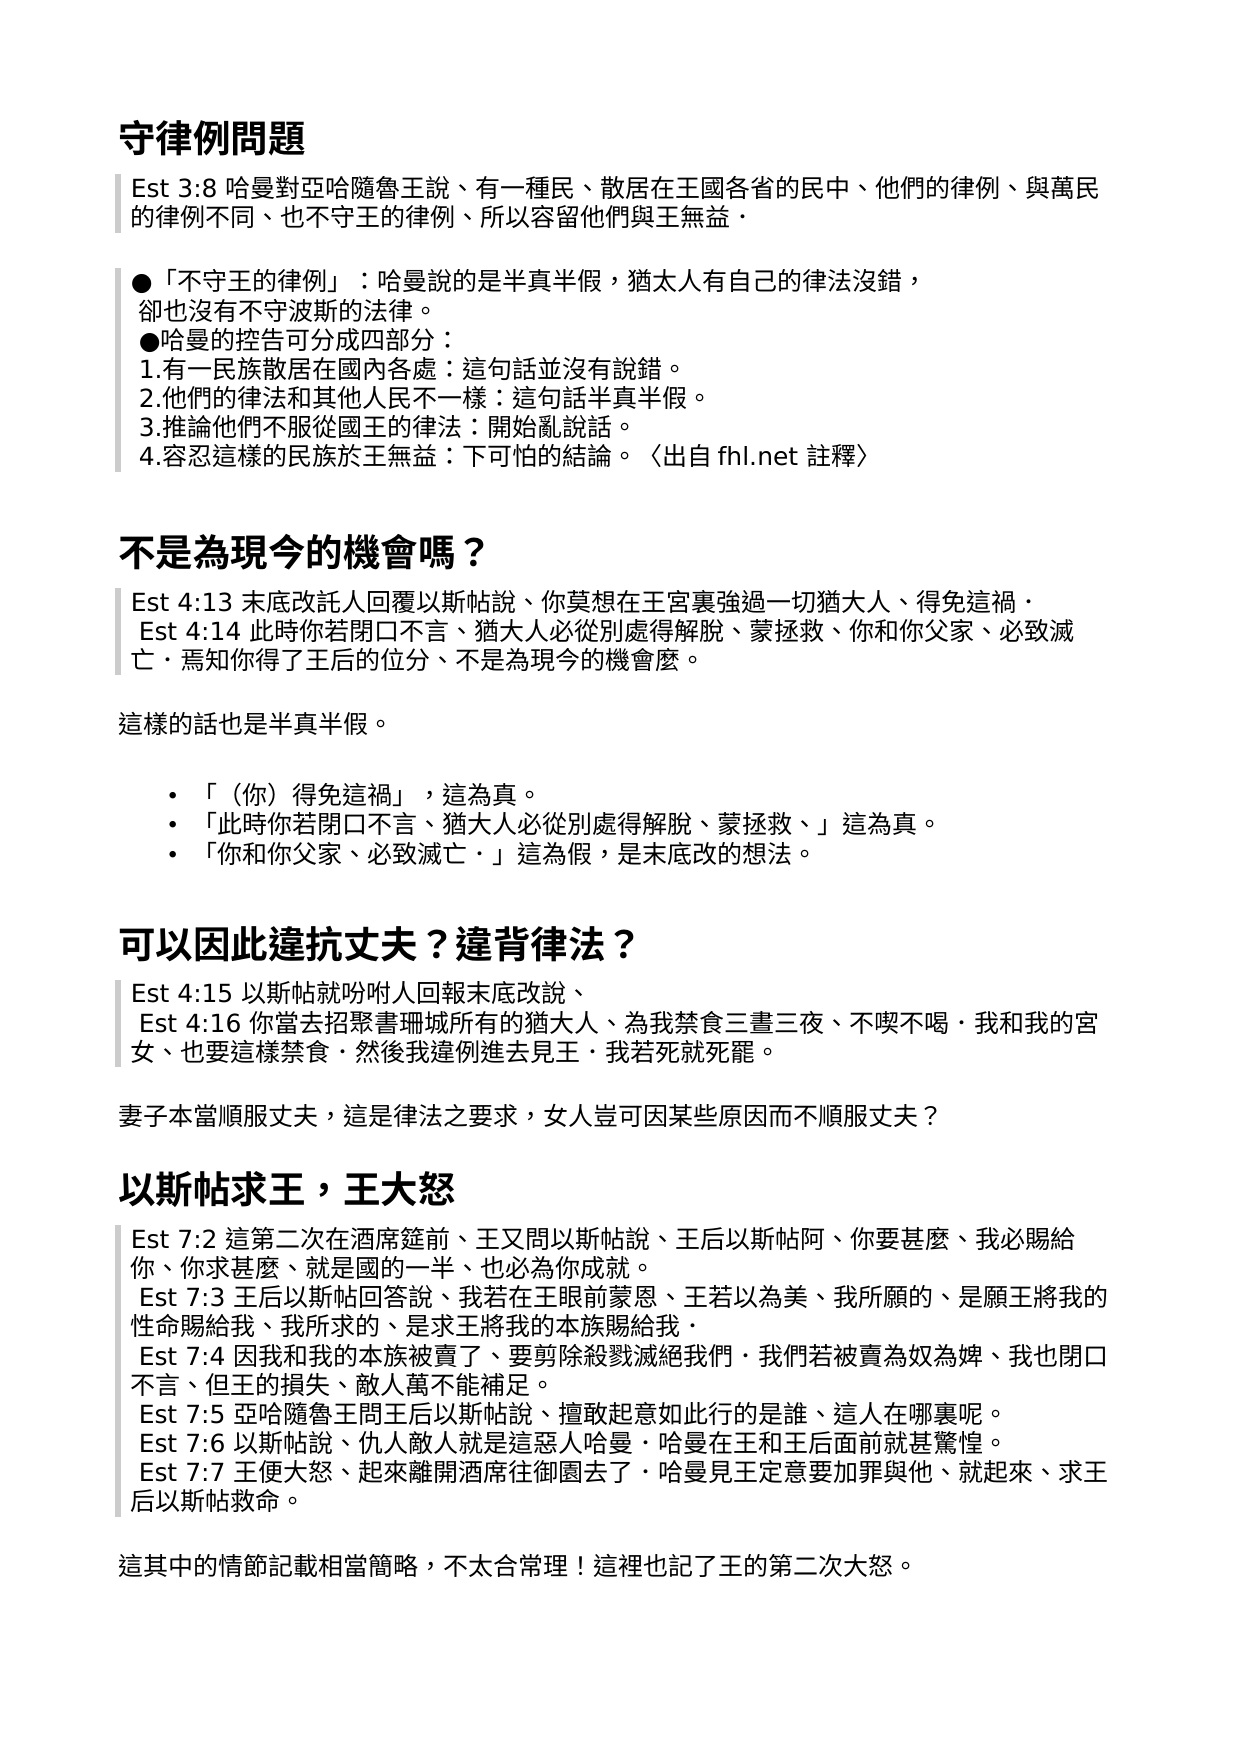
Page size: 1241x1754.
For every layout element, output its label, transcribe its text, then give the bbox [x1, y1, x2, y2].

list 「（你）得免這禍」，這為真。 [177, 782, 1122, 811]
table_header Est 7:2 這第二次在酒席筵前、王又問以斯帖說、王后以斯帖阿、你要甚麼、我必賜給你、你求甚麼、就是國的一半、也必為你成就。 Est 7:3 王后以斯帖回答說、我若在王眼前蒙恩、王若以為美、我所願的、是願王將我的性命賜給我、我所求的、是求王將我的本族賜給我． Est 7:4 因我和我的本族被賣了、要剪除殺戮滅絕我們．我們若被賣為奴為婢、我也閉口不言、但王的損失、敵人萬不能補足。 Est 7:5 亞哈隨魯王問王后以斯帖說、擅敢起意如此行的是誰、這人在哪裏呢。 Est 7:6 以斯帖說、仇人敵人就是這惡人哈曼．哈曼在王和王后面前就甚驚惶。 Est 7:7 王便大怒、起來離開酒席往御園去了．哈曼見王定意要加罪與他、就起來、求王后以斯帖救命。 [121, 1225, 1122, 1517]
subtitle 守律例問題 [118, 118, 1122, 162]
subtitle 不是為現今的機會嗎？ [118, 532, 1122, 575]
list 「此時你若閉口不言、猶大人必從別處得解脫、蒙拯救、」這為真。 [177, 811, 1122, 840]
text 這其中的情節記載相當簡略，不太合常理！這裡也記了王的第二次大怒。 [118, 1552, 1122, 1581]
table_header ●「不守王的律例」：哈曼說的是半真半假，猶太人有自己的律法沒錯， 卻也沒有不守波斯的法律。 ●哈曼的控告可分成四部分： 1.有一民族散居在國內各處：這句話並沒有說錯。 2.他們的律法和其他人民不一樣：這句話半真半假。 3.推論他們不服從國王的律法：開始亂說話。 4.容忍這樣的民族於王無益：下可怕的結論。〈出自fhl.net 註釋〉 [121, 268, 1122, 472]
subtitle 可以因此違抗丈夫？違背律法？ [118, 923, 1122, 967]
text 這樣的話也是半真半假。 [118, 710, 1122, 739]
list 「你和你父家、必致滅亡．」這為假，是末底改的想法。 [177, 840, 1122, 869]
table_header Est 4:15 以斯帖就吩咐人回報末底改說、 Est 4:16 你當去招聚書珊城所有的猶大人、為我禁食三晝三夜、不喫不喝．我和我的宮女、也要這樣禁食．然後我違例進去見王．我若死就死罷。 [121, 980, 1122, 1067]
table_header Est 4:13 末底改託人回覆以斯帖說、你莫想在王宮裏強過一切猶大人、得免這禍． Est 4:14 此時你若閉口不言、猶大人必從別處得解脫、蒙拯救、你和你父家、必致滅亡．焉知你得了王后的位分、不是為現今的機會麼。 [121, 588, 1122, 675]
subtitle 以斯帖求王，王大怒 [118, 1169, 1122, 1212]
text 妻子本當順服丈夫，這是律法之要求，女人豈可因某些原因而不順服丈夫？ [118, 1102, 1122, 1131]
table_header Est 3:8 哈曼對亞哈隨魯王說、有一種民、散居在王國各省的民中、他們的律例、與萬民的律例不同、也不守王的律例、所以容留他們與王無益． [121, 174, 1122, 233]
